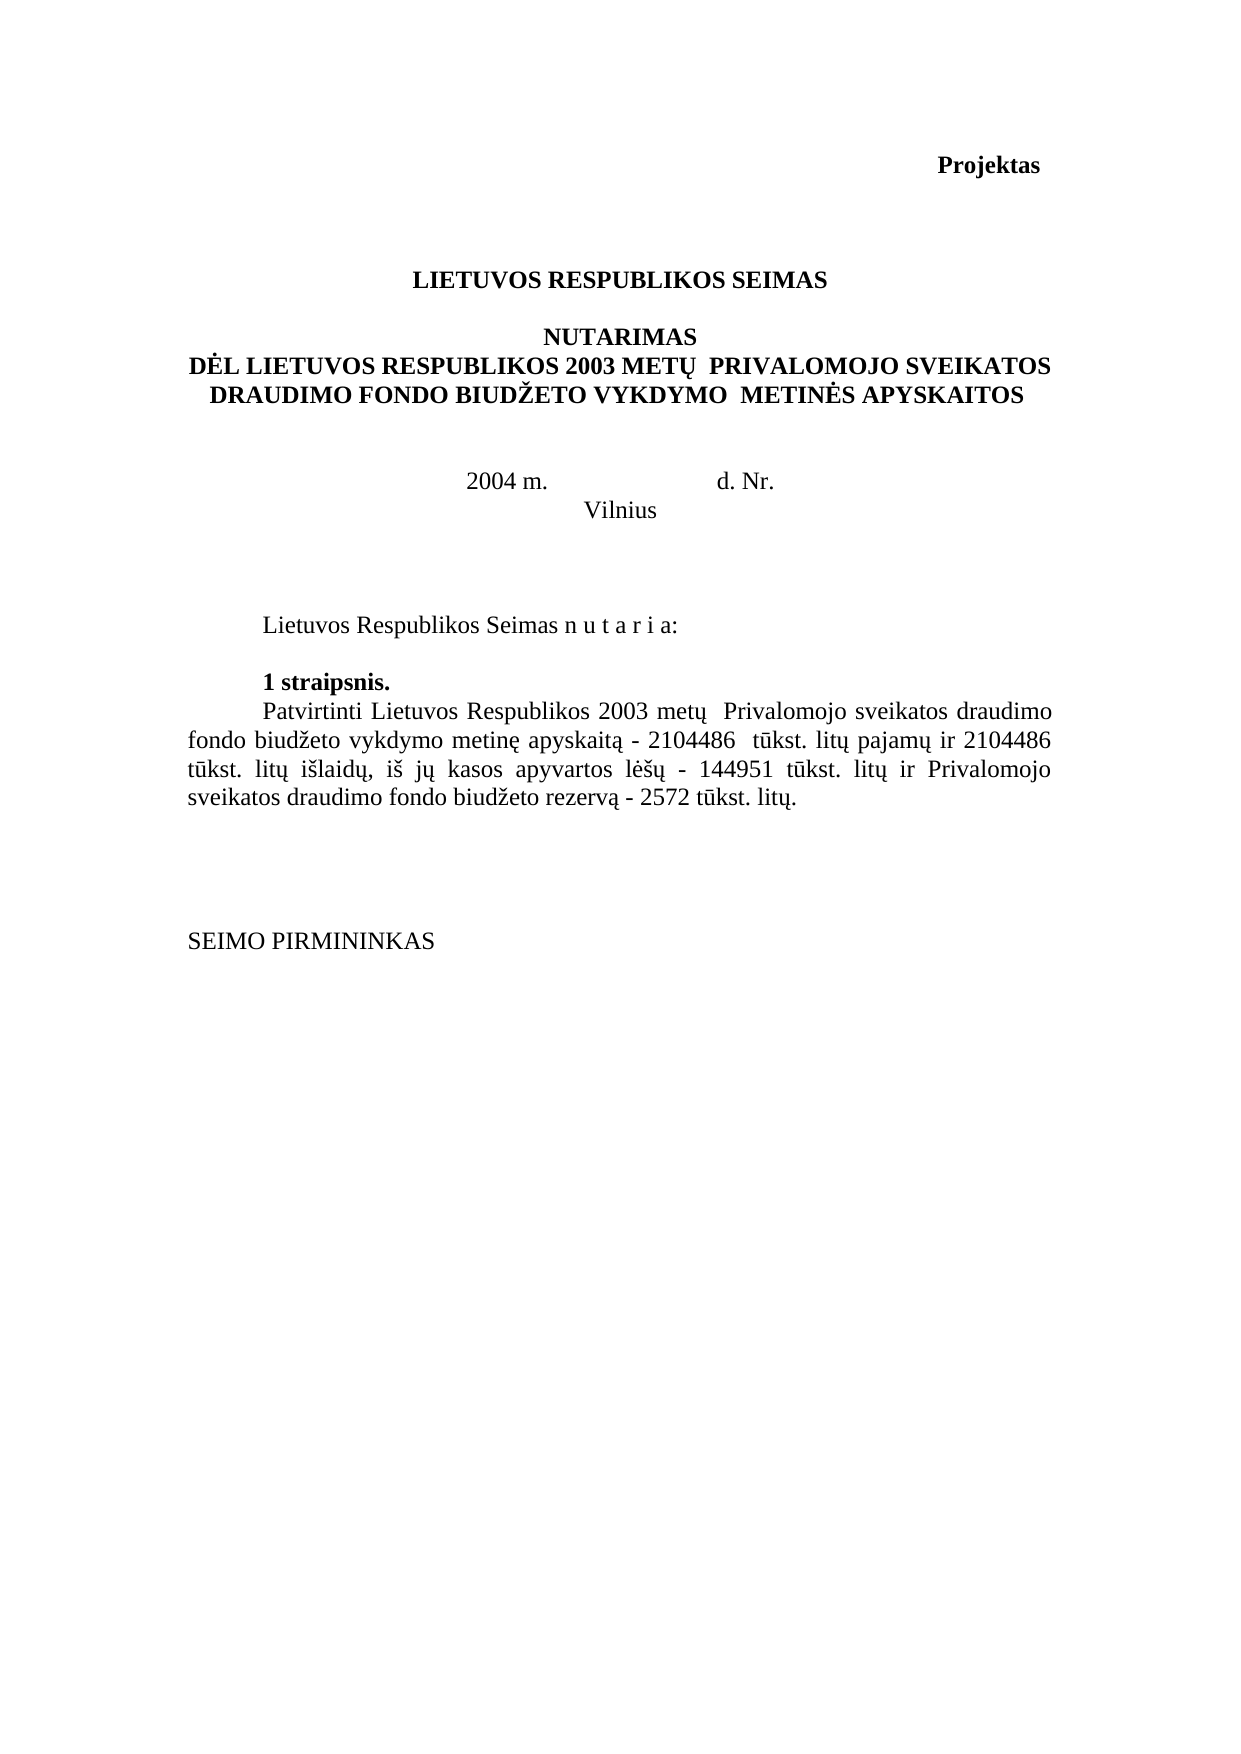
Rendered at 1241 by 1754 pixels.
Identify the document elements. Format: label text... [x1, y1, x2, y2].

text 1 straipsnis. [187, 667, 1053, 696]
text NUTARIMAS [187, 322, 1053, 351]
text Projektas [187, 150, 1053, 179]
text Lietuvos Respublikos Seimas n u t a r i a: [187, 610, 1053, 639]
text DĖL LIETUVOS RESPUBLIKOS 2003 METŲ PRIVALOMOJO SVEIKATOS DRAUDIMO FONDO BIUDŽETO VYKDYMO METINĖS APYSKAITOS [187, 351, 1053, 409]
text 2004 m. d. Nr. [187, 466, 1053, 495]
text Vilnius [187, 495, 1053, 524]
text LIETUVOS RESPUBLIKOS SEIMAS [187, 265, 1053, 294]
text Patvirtinti Lietuvos Respublikos 2003 metų Privalomojo sveikatos draudimo fondo biudžeto vykdymo metinę apyskaitą - 2104486 tūkst. litų pajamų ir 2104486 tūkst. litų išlaidų, iš jų kasos apyvartos lėšų - 144951 tūkst. litų ir Privalomojo sveikatos draudimo fondo biudžeto rezervą - 2572 tūkst. litų. [187, 696, 1053, 811]
text SEIMO PIRMININKAS [187, 926, 1053, 955]
